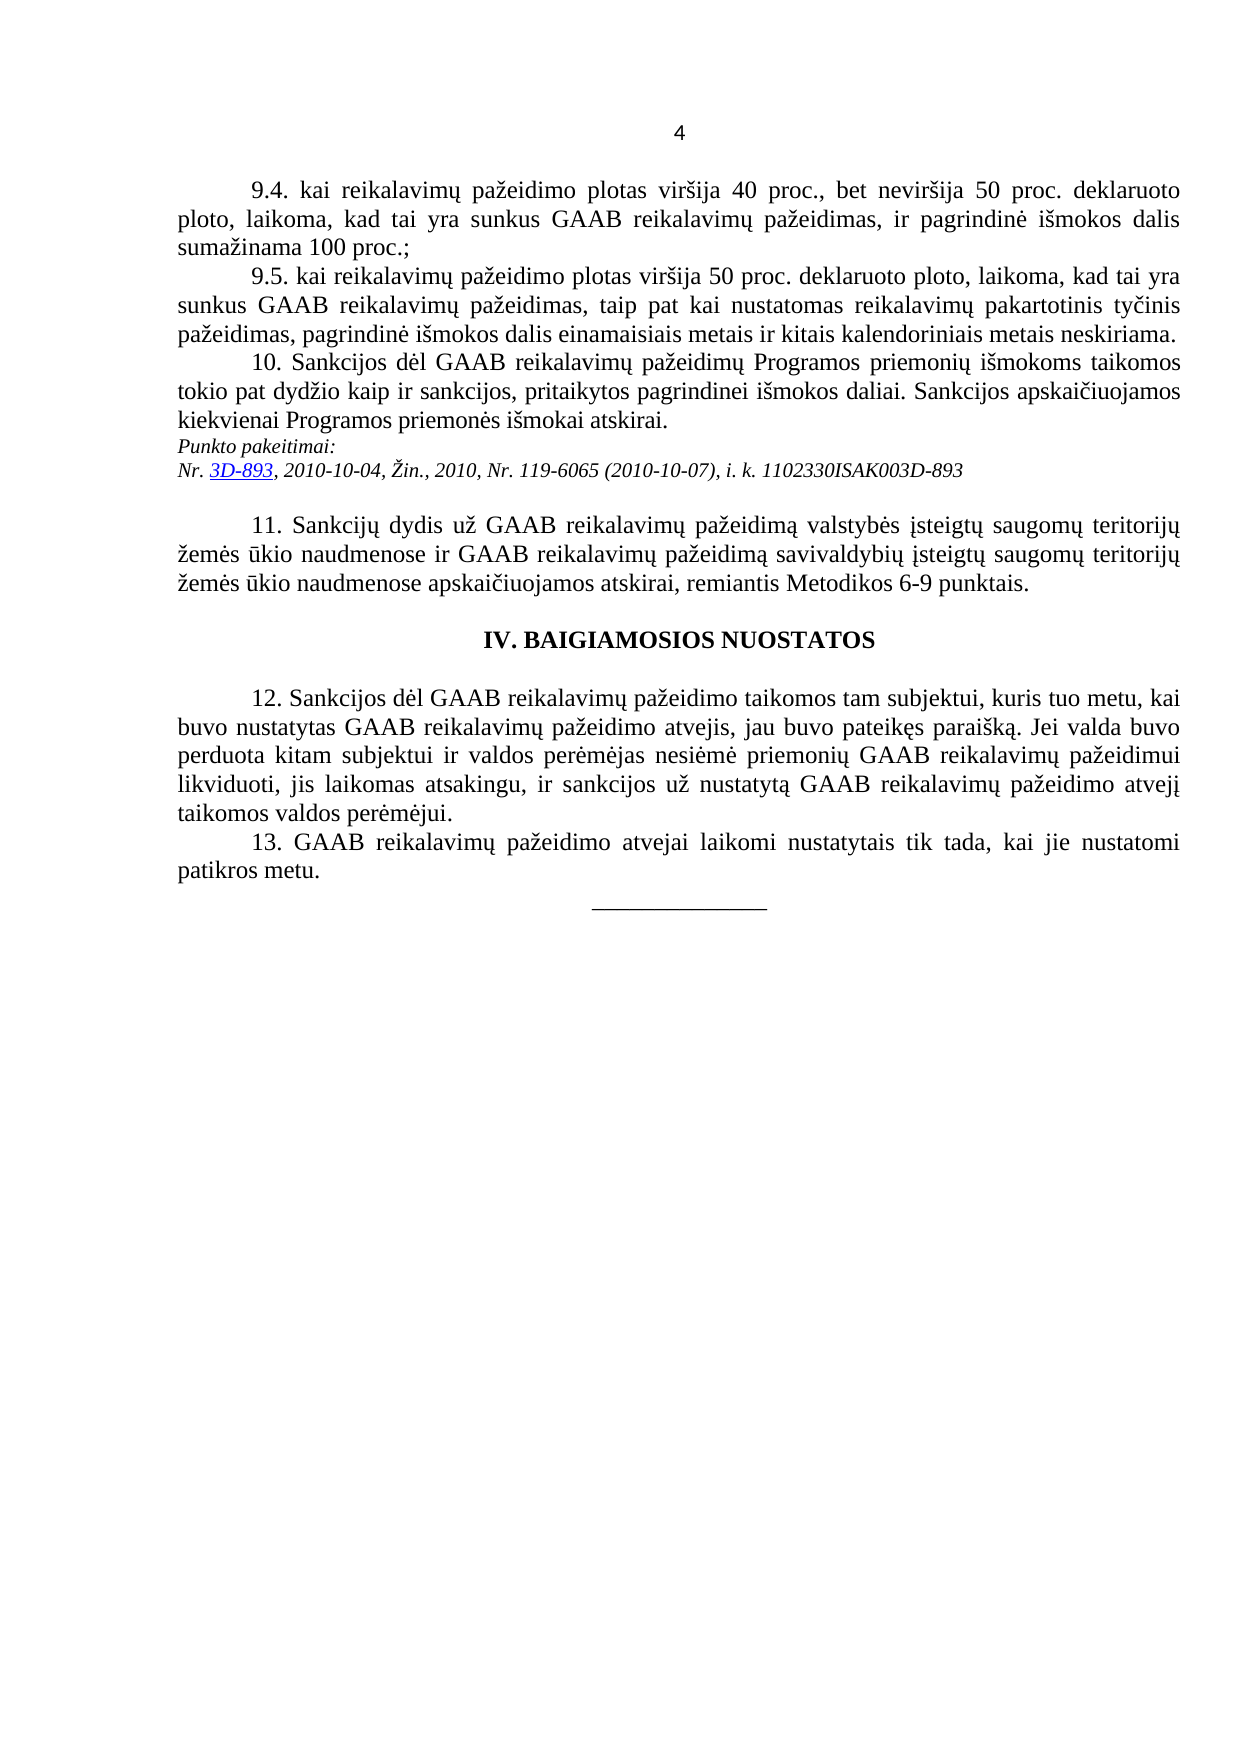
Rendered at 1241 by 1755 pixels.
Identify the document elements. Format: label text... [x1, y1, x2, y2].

text 9.4. kai reikalavimų pažeidimo plotas viršija 40 proc., bet neviršija 50 proc. deklaruoto ploto, laikoma, kad tai yra sunkus GAAB reikalavimų pažeidimas, ir pagrindinė išmokos dalis sumažinama 100 proc.; [177, 175, 1181, 261]
text 12. Sankcijos dėl GAAB reikalavimų pažeidimo taikomos tam subjektui, kuris tuo metu, kai buvo nustatytas GAAB reikalavimų pažeidimo atvejis, jau buvo pateikęs paraišką. Jei valda buvo perduota kitam subjektui ir valdos perėmėjas nesiėmė priemonių GAAB reikalavimų pažeidimui likviduoti, jis laikomas atsakingu, ir sankcijos už nustatytą GAAB reikalavimų pažeidimo atvejį taikomos valdos perėmėjui. [177, 683, 1181, 827]
text 10. Sankcijos dėl GAAB reikalavimų pažeidimų Programos priemonių išmokoms taikomos tokio pat dydžio kaip ir sankcijos, pritaikytos pagrindinei išmokos daliai. Sankcijos apskaičiuojamos kiekvienai Programos priemonės išmokai atskirai. [177, 347, 1181, 434]
text Punkto pakeitimai: [177, 434, 1181, 458]
text Nr. 3D-893, 2010-10-04, Žin., 2010, Nr. 119-6065 (2010-10-07), i. k. 1102330ISAK003D-893 [177, 458, 1181, 482]
text ______________ [177, 884, 1181, 913]
text 13. GAAB reikalavimų pažeidimo atvejai laikomi nustatytais tik tada, kai jie nustatomi patikros metu. [177, 827, 1181, 884]
text 9.5. kai reikalavimų pažeidimo plotas viršija 50 proc. deklaruoto ploto, laikoma, kad tai yra sunkus GAAB reikalavimų pažeidimas, taip pat kai nustatomas reikalavimų pakartotinis tyčinis pažeidimas, pagrindinė išmokos dalis einamaisiais metais ir kitais kalendoriniais metais neskiriama. [177, 261, 1181, 347]
text IV. BAIGIAMOSIOS NUOSTATOS [177, 626, 1181, 654]
text 11. Sankcijų dydis už GAAB reikalavimų pažeidimą valstybės įsteigtų saugomų teritorijų žemės ūkio naudmenose ir GAAB reikalavimų pažeidimą savivaldybių įsteigtų saugomų teritorijų žemės ūkio naudmenose apskaičiuojamos atskirai, remiantis Metodikos 6-9 punktais. [177, 511, 1181, 597]
